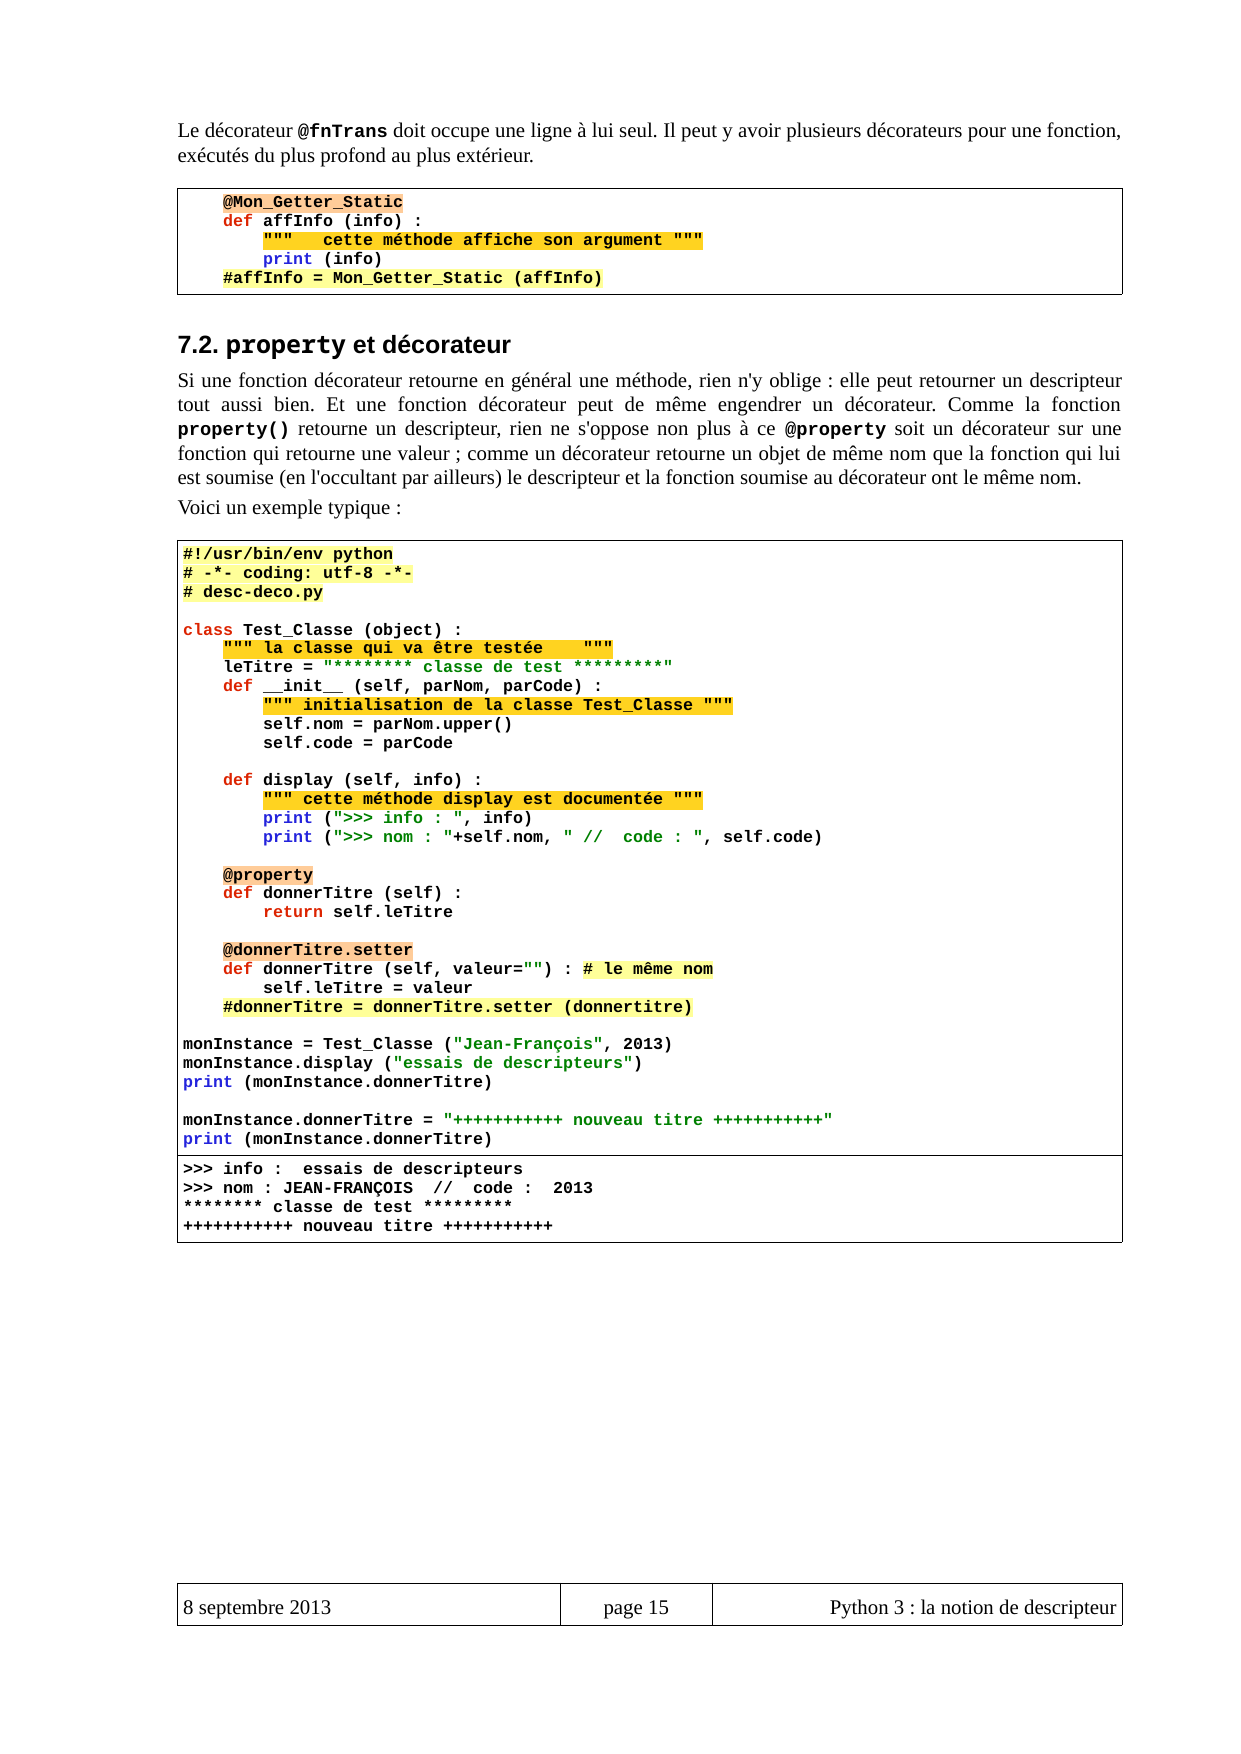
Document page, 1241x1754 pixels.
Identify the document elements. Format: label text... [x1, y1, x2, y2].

table_header @Mon_Getter_Static def affInfo (info) : """ cette méthode affiche son argument """ print (info) #affInfo = Mon_Getter_Static (affInfo) [178, 189, 1122, 294]
subtitle 7.2. property et décorateur [177, 327, 1122, 361]
text Le décorateur @fnTrans doit occupe une ligne à lui seul. Il peut y avoir plusieurs décorateurs pour une fonction, exécutés du plus profond au plus extérieur. [177, 118, 1122, 167]
table_cell >>> info : essais de descripteurs >>> nom : JEAN-FRANÇOIS // code : 2013 ******** classe de test ********* +++++++++++ nouveau titre +++++++++++ [178, 1156, 1122, 1242]
text Si une fonction décorateur retourne en général une méthode, rien n'y oblige : elle peut retourner un descripteur tout aussi bien. Et une fonction décorateur peut de même engendrer un décorateur. Comme la fonction property() retourne un descripteur, rien ne s'oppose non plus à ce @property soit un décorateur sur une fonction qui retourne une valeur ; comme un décorateur retourne un objet de même nom que la fonction qui lui est soumise (en l'occultant par ailleurs) le descripteur et la fonction soumise au décorateur ont le même nom. [177, 367, 1122, 489]
table_header #!/usr/bin/env python # -*- coding: utf-8 -*- # desc-deco.py class Test_Classe (object) : """ la classe qui va être testée """ leTitre = "******** classe de test *********" def __init__ (self, parNom, parCode) : """ initialisation de la classe Test_Classe """ self.nom = parNom.upper() self.code = parCode def display (self, info) : """ cette méthode display est documentée """ print (">>> info : ", info) print (">>> nom : "+self.nom, " // code : ", self.code) @property def donnerTitre (self) : return self.leTitre @donnerTitre.setter def donnerTitre (self, valeur="") : # le même nom self.leTitre = valeur #donnerTitre = donnerTitre.setter (donnertitre) monInstance = Test_Classe ("Jean-François", 2013) monInstance.display ("essais de descripteurs") print (monInstance.donnerTitre) monInstance.donnerTitre = "+++++++++++ nouveau titre +++++++++++" print (monInstance.donnerTitre) [178, 541, 1122, 1155]
text Voici un exemple typique : [177, 495, 1122, 519]
